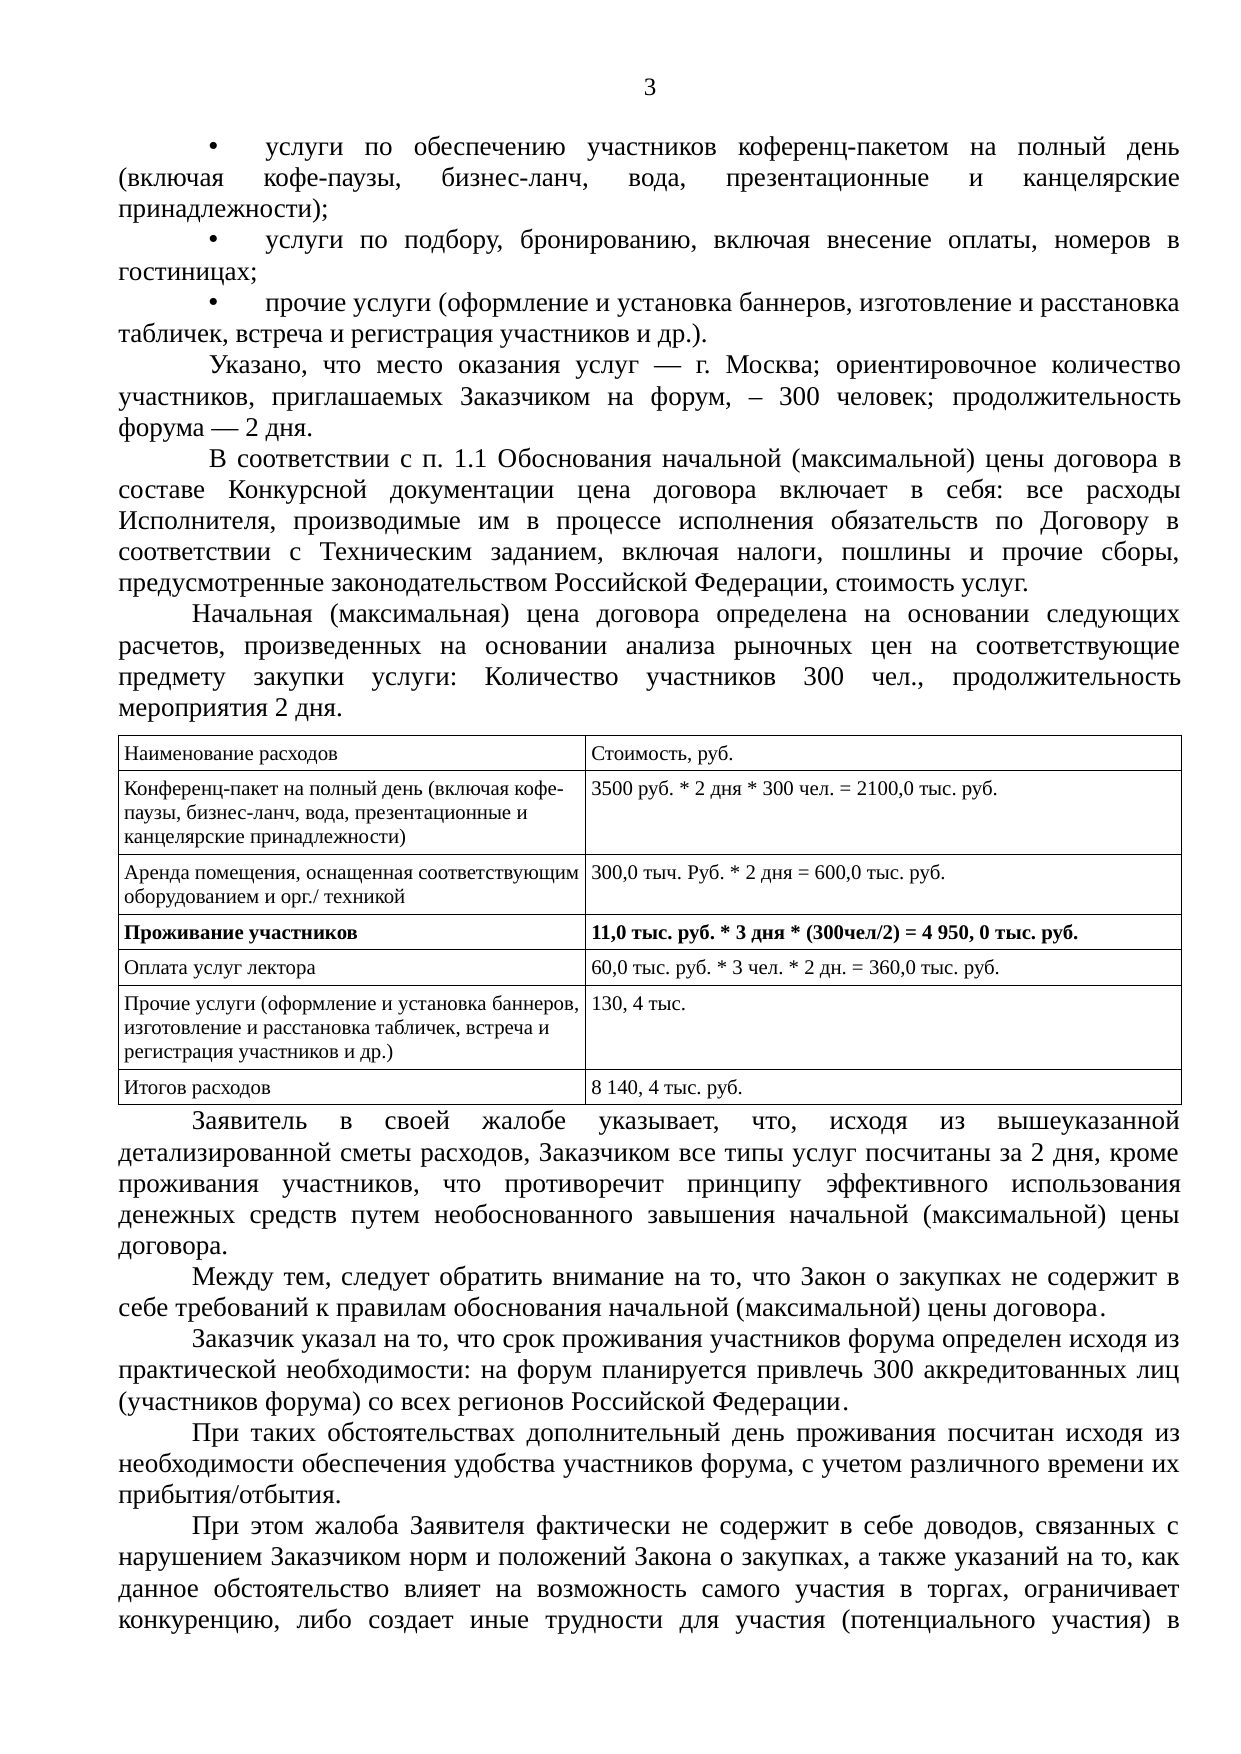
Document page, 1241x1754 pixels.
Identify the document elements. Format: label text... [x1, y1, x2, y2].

table_cell 3500 руб. * 2 дня * 300 чел. = 2100,0 тыс. руб. [586, 771, 1181, 854]
text Между тем, следует обратить внимание на то, что Закон о закупках не содержит в себе требований к правилам обоснования начальной (максимальной) цены договора. [118, 1260, 1181, 1322]
table_cell Конференц-пакет на полный день (включая кофе-паузы, бизнес-ланч, вода, презентационные и канцелярские принадлежности) [119, 771, 585, 854]
text Заявитель в своей жалобе указывает, что, исходя из вышеуказанной детализированной сметы расходов, Заказчиком все типы услуг посчитаны за 2 дня, кроме проживания участников, что противоречит принципу эффективного использования денежных средств путем необоснованного завышения начальной (максимальной) цены договора. [118, 1105, 1181, 1260]
table_cell 11,0 тыс. руб. * 3 дня * (300чел/2) = 4 950, 0 тыс. руб. [586, 915, 1181, 949]
table_cell Прочие услуги (оформление и установка баннеров, изготовление и расстановка табличек, встреча и регистрация участников и др.) [119, 986, 585, 1069]
table_cell Оплата услуг лектора [119, 950, 585, 985]
table_cell Проживание участников [119, 915, 585, 949]
text Заказчик указал на то, что срок проживания участников форума определен исходя из практической необходимости: на форум планируется привлечь 300 аккредитованных лиц (участников форума) со всех регионов Российской Федерации. [118, 1322, 1181, 1416]
text При таких обстоятельствах дополнительный день проживания посчитан исходя из необходимости обеспечения удобства участников форума, с учетом различного времени их прибытия/отбытия. [118, 1416, 1181, 1509]
text Начальная (максимальная) цена договора определена на основании следующих расчетов, произведенных на основании анализа рыночных цен на соответствующие предмету закупки услуги: Количество участников 300 чел., продолжительность мероприятия 2 дня. [118, 598, 1181, 722]
table_cell Аренда помещения, оснащенная соответствующим оборудованием и орг./ техникой [119, 855, 585, 914]
list услуги по подбору, бронированию, включая внесение оплаты, номеров в гостиницах; [118, 224, 1181, 286]
table_cell 130, 4 тыс. [586, 986, 1181, 1069]
table_header Наименование расходов [119, 736, 585, 770]
table_cell 300,0 тыч. Руб. * 2 дня = 600,0 тыс. руб. [586, 855, 1181, 914]
list прочие услуги (оформление и установка баннеров, изготовление и расстановка табличек, встреча и регистрация участников и др.). [118, 286, 1181, 348]
text В соответствии с п. 1.1 Обоснования начальной (максимальной) цены договора в составе Конкурсной документации цена договора включает в себя: все расходы Исполнителя, производимые им в процессе исполнения обязательств по Договору в соответствии с Техническим заданием, включая налоги, пошлины и прочие сборы, предусмотренные законодательством Российской Федерации, стоимость услуг. [118, 442, 1181, 598]
table_cell Итогов расходов [119, 1070, 585, 1104]
table_header Стоимость, руб. [586, 736, 1181, 770]
table_cell 8 140, 4 тыс. руб. [586, 1070, 1181, 1104]
table_cell 60,0 тыс. руб. * 3 чел. * 2 дн. = 360,0 тыс. руб. [586, 950, 1181, 985]
text При этом жалоба Заявителя фактически не содержит в себе доводов, связанных с нарушением Заказчиком норм и положений Закона о закупках, а также указаний на то, как данное обстоятельство влияет на возможность самого участия в торгах, ограничивает конкуренцию, либо создает иные трудности для участия (потенциального участия) в [118, 1509, 1181, 1634]
text Указано, что место оказания услуг — г. Москва; ориентировочное количество участников, приглашаемых Заказчиком на форум, – 300 человек; продолжительность форума — 2 дня. [118, 348, 1181, 442]
list услуги по обеспечению участников коференц-пакетом на полный день (включая кофе-паузы, бизнес-ланч, вода, презентационные и канцелярские принадлежности); [118, 130, 1181, 224]
